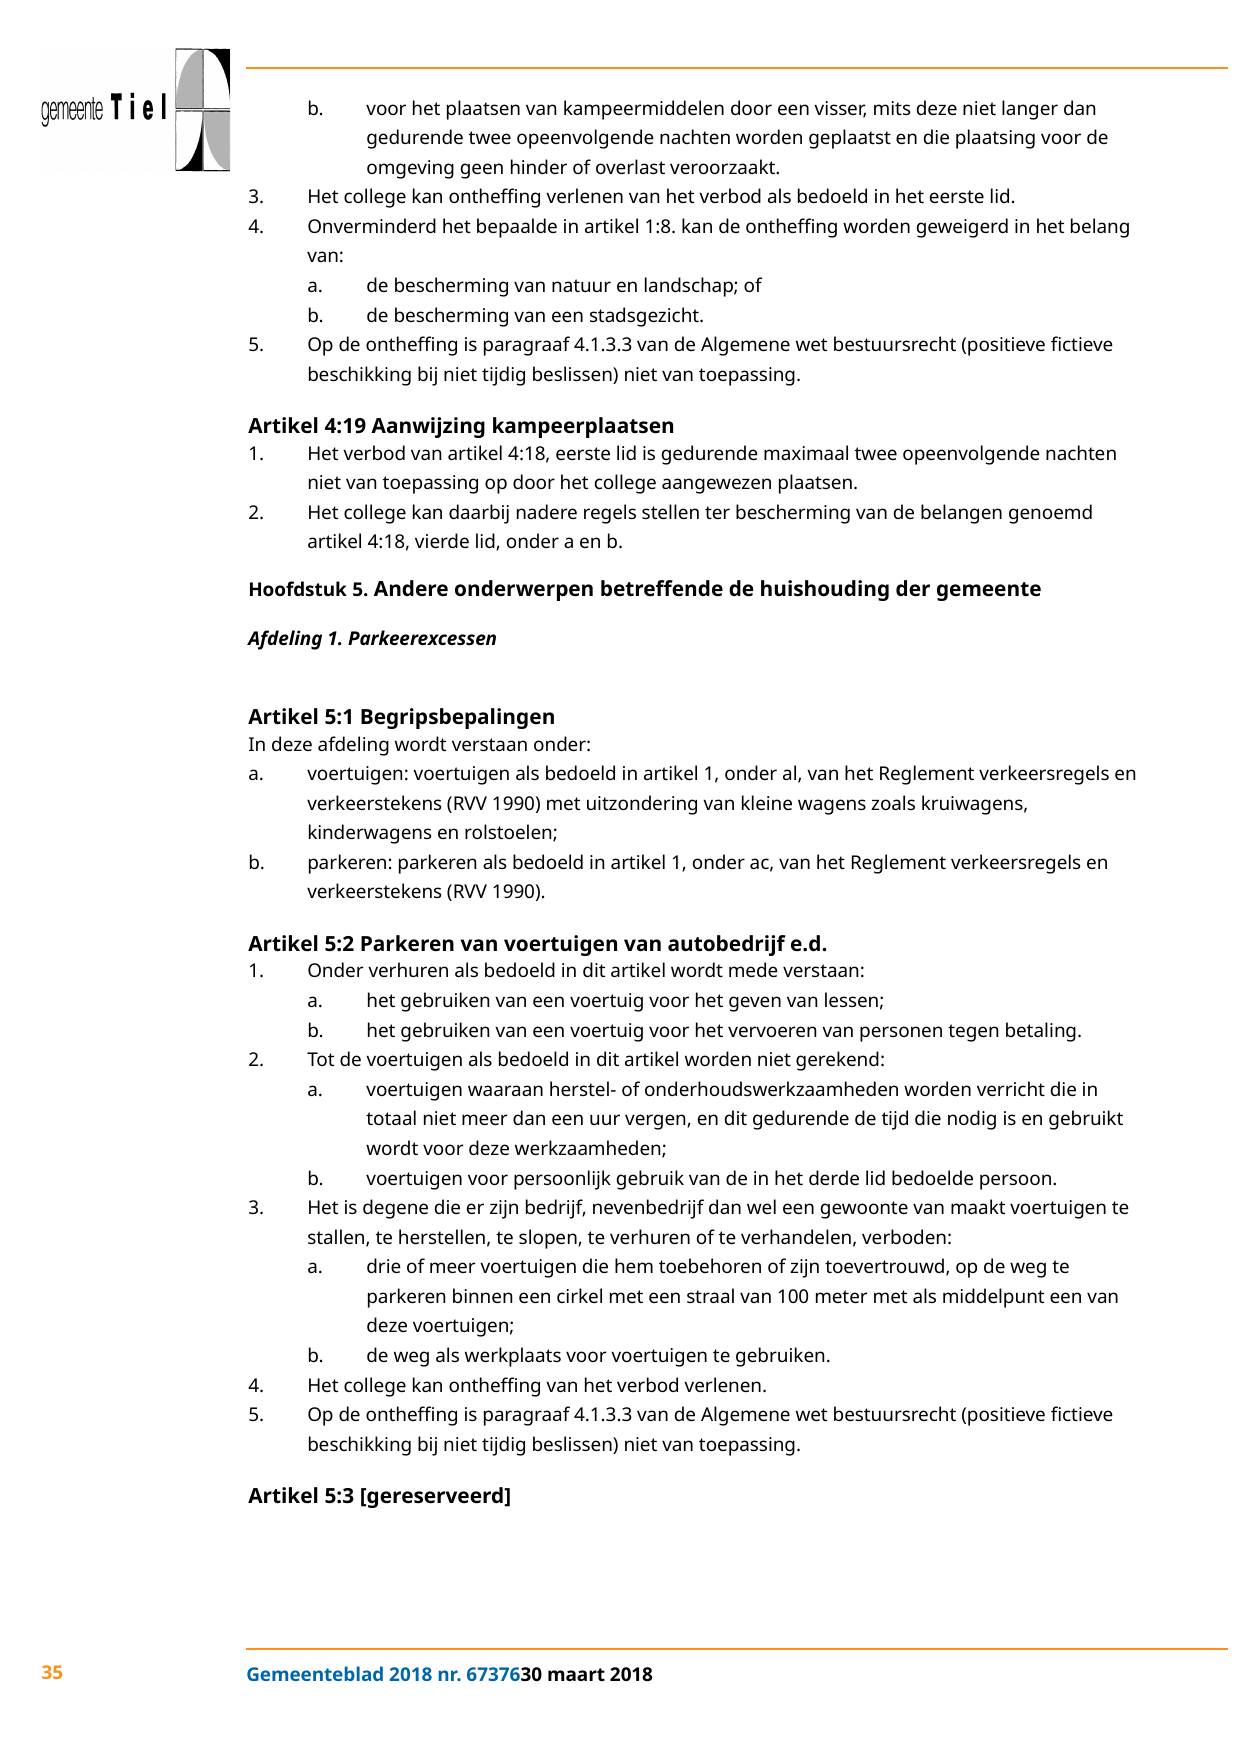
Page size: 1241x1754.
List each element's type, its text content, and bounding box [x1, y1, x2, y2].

list Het verbod van artikel 4:18, eerste lid is gedurende maximaal twee opeenvolgende nachten niet van toepassing op door het college aangewezen plaatsen. [248, 440, 1152, 495]
text In deze afdeling wordt verstaan onder: [248, 731, 1152, 757]
list parkeren: parkeren als bedoeld in artikel 1, onder ac, van het Reglement verkeersregels en verkeerstekens (RVV 1990). [248, 849, 1152, 904]
text Artikel 5:2 Parkeren van voertuigen van autobedrijf e.d. [248, 929, 1152, 958]
text Hoofdstuk 5. Andere onderwerpen betreffende de huishouding der gemeente [248, 574, 1152, 603]
list Het college kan daarbij nadere regels stellen ter bescherming van de belangen genoemd artikel 4:18, vierde lid, onder a en b. [248, 499, 1152, 554]
text Artikel 5:3 [gereserveerd] [248, 1481, 1152, 1510]
list Op de ontheffing is paragraaf 4.1.3.3 van de Algemene wet bestuursrecht (positieve fictieve beschikking bij niet tijdig beslissen) niet van toepassing. [248, 1401, 1152, 1457]
text Artikel 5:1 Begripsbepalingen [248, 702, 1152, 731]
list Tot de voertuigen als bedoeld in dit artikel worden niet gerekend: [248, 1046, 1152, 1072]
list voertuigen: voertuigen als bedoeld in artikel 1, onder al, van het Reglement verkeersregels en verkeerstekens (RVV 1990) met uitzondering van kleine wagens zoals kruiwagens, kinderwagens en rolstoelen; [248, 760, 1152, 845]
list Het college kan ontheffing van het verbod verlenen. [248, 1372, 1152, 1397]
list de weg als werkplaats voor voertuigen te gebruiken. [307, 1342, 1152, 1368]
picture [41, 47, 231, 172]
text Afdeling 1. Parkeerexcessen [248, 623, 1152, 652]
list drie of meer voertuigen die hem toebehoren of zijn toevertrouwd, op de weg te parkeren binnen een cirkel met een straal van 100 meter met als middelpunt een van deze voertuigen; [307, 1253, 1152, 1338]
text Artikel 4:19 Aanwijzing kampeerplaatsen [248, 411, 1152, 440]
list Het college kan ontheffing verlenen van het verbod als bedoeld in het eerste lid. [248, 183, 1152, 209]
list Onverminderd het bepaalde in artikel 1:8. kan de ontheffing worden geweigerd in het belang van: [248, 213, 1152, 268]
list het gebruiken van een voertuig voor het geven van lessen; [307, 987, 1152, 1013]
list het gebruiken van een voertuig voor het vervoeren van personen tegen betaling. [307, 1017, 1152, 1042]
list voor het plaatsen van kampeermiddelen door een visser, mits deze niet langer dan gedurende twee opeenvolgende nachten worden geplaatst en die plaatsing voor de omgeving geen hinder of overlast veroorzaakt. [307, 95, 1152, 180]
list Onder verhuren als bedoeld in dit artikel wordt mede verstaan: [248, 958, 1152, 983]
list Het is degene die er zijn bedrijf, nevenbedrijf dan wel een gewoonte van maakt voertuigen te stallen, te herstellen, te slopen, te verhuren of te verhandelen, verboden: [248, 1194, 1152, 1249]
list voertuigen voor persoonlijk gebruik van de in het derde lid bedoelde persoon. [307, 1165, 1152, 1190]
list de bescherming van natuur en landschap; of [307, 272, 1152, 298]
list de bescherming van een stadsgezicht. [307, 302, 1152, 328]
list Op de ontheffing is paragraaf 4.1.3.3 van de Algemene wet bestuursrecht (positieve fictieve beschikking bij niet tijdig beslissen) niet van toepassing. [248, 331, 1152, 387]
list voertuigen waaraan herstel- of onderhoudswerkzaamheden worden verricht die in totaal niet meer dan een uur vergen, en dit gedurende de tijd die nodig is en gebruikt wordt voor deze werkzaamheden; [307, 1076, 1152, 1161]
